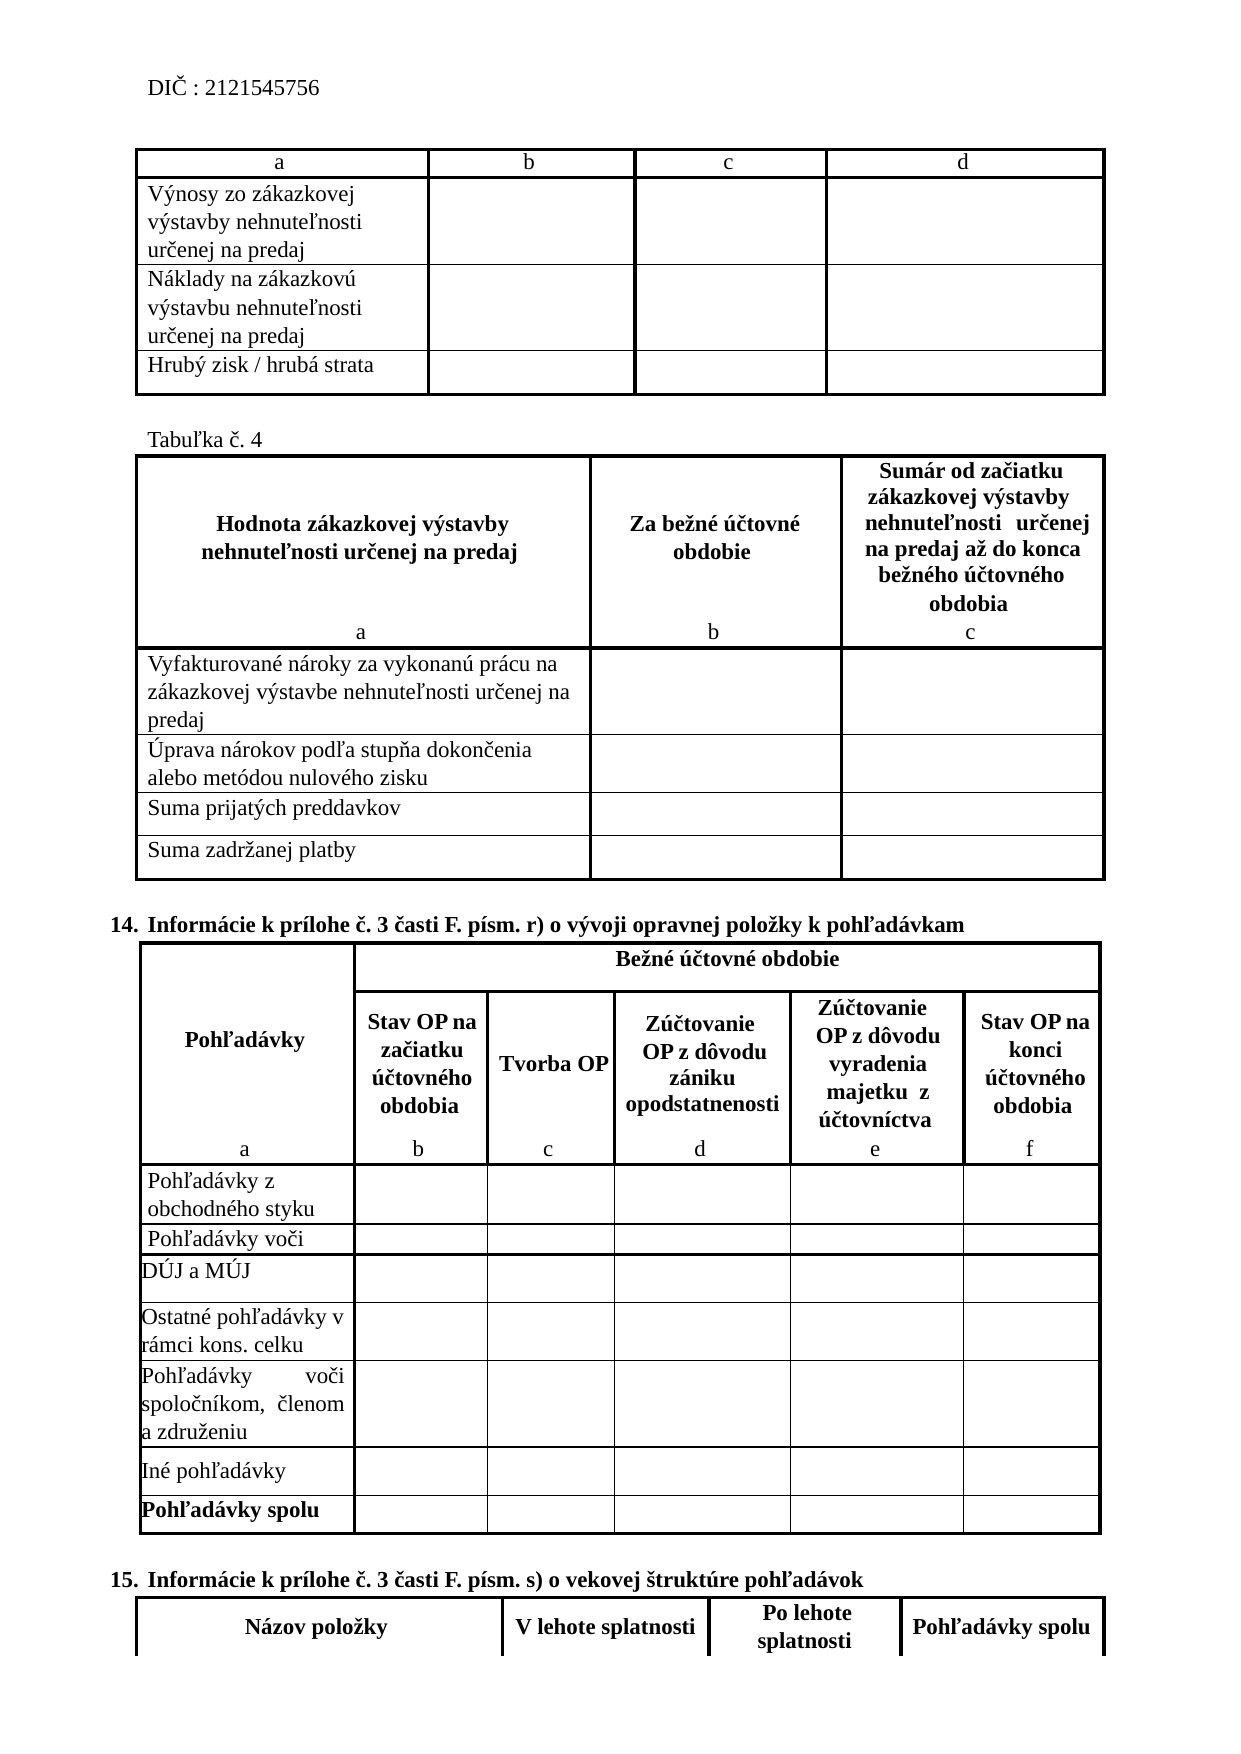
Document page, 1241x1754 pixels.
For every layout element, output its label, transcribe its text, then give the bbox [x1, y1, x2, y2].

table_header Bežné účtovné obdobie [614, 945, 964, 990]
table_cell [791, 1225, 963, 1253]
table_cell Zúčtovanie OP z dôvodu vyradenia majetku z účtovníctva [792, 993, 962, 1134]
table_cell [488, 1496, 614, 1532]
table_header Názov položky [138, 1599, 501, 1656]
table_cell [592, 836, 840, 878]
table_cell [615, 1225, 790, 1253]
table_header Pohľadávky spolu [903, 1599, 1102, 1656]
table_cell Suma prijatých preddavkov [138, 793, 589, 834]
table_cell Úprava nárokov podľa stupňa dokončenia alebo metódou nulového zisku [138, 735, 589, 792]
table_cell [964, 1448, 1098, 1494]
table_cell c [489, 1135, 613, 1163]
table_cell b [592, 618, 840, 646]
table_cell Iné pohľadávky [142, 1448, 353, 1494]
table_header Po lehote splatnosti [711, 1599, 899, 1656]
table_cell [356, 1496, 487, 1532]
table_cell [843, 735, 1102, 792]
table_cell d [616, 1135, 789, 1163]
table_cell a [138, 618, 589, 646]
table_cell Hrubý zisk / hrubá strata [138, 351, 427, 393]
table_cell [430, 265, 633, 350]
table_header [964, 945, 1098, 990]
table_cell f [966, 1135, 1098, 1163]
table_cell [843, 793, 1102, 834]
table_cell [592, 650, 840, 734]
table_cell [430, 351, 633, 393]
table_cell b [430, 151, 633, 176]
table_cell [615, 1166, 790, 1223]
table_cell [637, 179, 825, 264]
table_cell [488, 1256, 614, 1302]
table_cell [592, 793, 840, 834]
table_cell [791, 1496, 963, 1532]
table_cell [964, 1225, 1098, 1253]
table_cell Stav OP na začiatku účtovného obdobia [356, 993, 486, 1134]
table_cell [637, 351, 825, 393]
list Informácie k prílohe č. 3 časti F. písm. r) o vývoji opravnej položky k pohľadávkam [110, 912, 1104, 938]
table_cell [791, 1256, 963, 1302]
table_cell Pohľadávky z obchodného styku [142, 1166, 353, 1223]
table_cell [615, 1496, 790, 1532]
table_cell Pohľadávky voči spoločníkom, členom a združeniu [142, 1361, 353, 1446]
subtitle Tabuľka č. 4 [147, 426, 1104, 452]
table_cell [488, 1361, 614, 1446]
table_cell [828, 265, 1102, 350]
table_cell [828, 351, 1102, 393]
table_cell [615, 1256, 790, 1302]
table_cell [615, 1303, 790, 1359]
table_cell a [142, 1135, 353, 1163]
table_cell Výnosy zo zákazkovej výstavby nehnuteľnosti určenej na predaj [138, 179, 427, 264]
table_cell [615, 1448, 790, 1494]
table_header [487, 945, 614, 990]
table_cell Stav OP na konci účtovného obdobia [966, 993, 1098, 1134]
table_cell [488, 1166, 614, 1223]
table_cell c [637, 151, 825, 176]
table_cell c [843, 618, 1102, 646]
table_cell [843, 836, 1102, 878]
table_cell [488, 1448, 614, 1494]
table_header Za bežné účtovné obdobie [592, 458, 840, 618]
table_cell [356, 1225, 487, 1253]
table_cell Vyfakturované nároky za vykonanú prácu na zákazkovej výstavbe nehnuteľnosti určenej na predaj [138, 650, 589, 734]
table_cell Ostatné pohľadávky v rámci kons. celku [142, 1303, 353, 1359]
table_header Hodnota zákazkovej výstavby nehnuteľnosti určenej na predaj [138, 458, 589, 618]
table_cell [791, 1448, 963, 1494]
table_cell [356, 1166, 487, 1223]
table_cell d [828, 151, 1102, 176]
table_cell [356, 1303, 487, 1359]
table_cell Tvorba OP [489, 993, 613, 1134]
table_cell Náklady na zákazkovú výstavbu nehnuteľnosti určenej na predaj [138, 265, 427, 350]
table_cell Pohľadávky spolu [142, 1496, 353, 1532]
table_cell [964, 1303, 1098, 1359]
table_cell [828, 179, 1102, 264]
table_cell Pohľadávky voči [142, 1225, 353, 1253]
table_cell [356, 1256, 487, 1302]
table_cell [488, 1225, 614, 1253]
table_cell [488, 1303, 614, 1359]
table_cell [791, 1166, 963, 1223]
table_header Sumár od začiatku zákazkovej výstavby nehnuteľnosti určenej na predaj až do konca bežného účtovného obdobia [843, 458, 1102, 618]
table_header V lehote splatnosti [504, 1599, 707, 1656]
table_cell [356, 1448, 487, 1494]
table_cell a [138, 151, 427, 176]
table_cell [637, 265, 825, 350]
table_cell [791, 1361, 963, 1446]
table_cell DÚJ a MÚJ [142, 1256, 353, 1302]
table_header [356, 945, 487, 990]
list Informácie k prílohe č. 3 časti F. písm. s) o vekovej štruktúre pohľadávok [110, 1566, 1104, 1592]
table_cell [964, 1256, 1098, 1302]
table_cell e [792, 1135, 962, 1163]
table_cell [615, 1361, 790, 1446]
table_cell [356, 1361, 487, 1446]
table_header Pohľadávky [142, 945, 353, 1134]
table_cell [843, 650, 1102, 734]
table_cell b [356, 1135, 486, 1163]
table_cell [964, 1496, 1098, 1532]
table_cell [964, 1166, 1098, 1223]
table_cell [430, 179, 633, 264]
table_cell [791, 1303, 963, 1359]
table_cell [592, 735, 840, 792]
table_cell Suma zadržanej platby [138, 836, 589, 878]
table_cell Zúčtovanie OP z dôvodu zániku opodstatnenosti [616, 993, 789, 1134]
table_cell [964, 1361, 1098, 1446]
